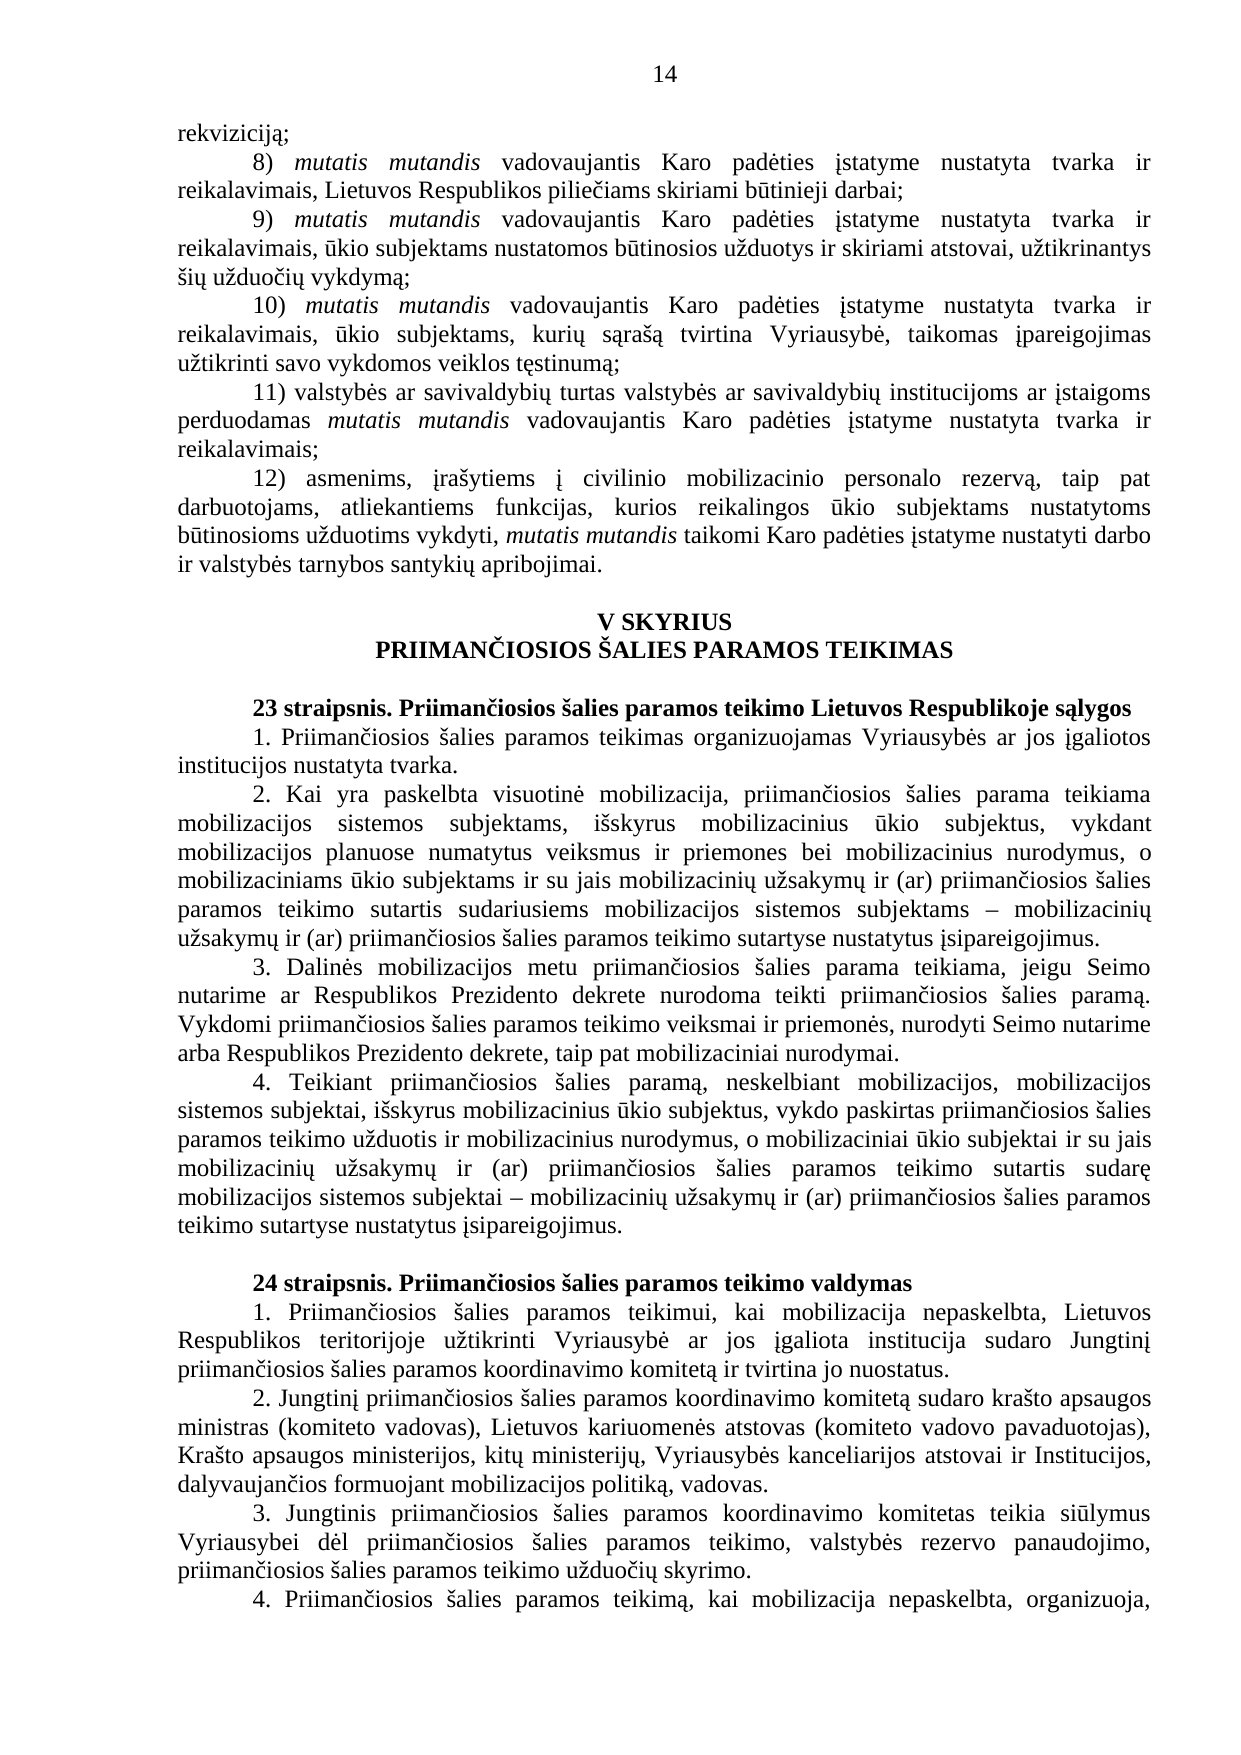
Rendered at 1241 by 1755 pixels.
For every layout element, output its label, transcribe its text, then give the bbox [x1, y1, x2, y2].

text 9) mutatis mutandis vadovaujantis Karo padėties įstatyme nustatyta tvarka ir reikalavimais, ūkio subjektams nustatomos būtinosios užduotys ir skiriami atstovai, užtikrinantys šių užduočių vykdymą; [177, 204, 1152, 291]
text 2. Jungtinį priimančiosios šalies paramos koordinavimo komitetą sudaro krašto apsaugos ministras (komiteto vadovas), Lietuvos kariuomenės atstovas (komiteto vadovo pavaduotojas), Krašto apsaugos ministerijos, kitų ministerijų, Vyriausybės kanceliarijos atstovai ir Institucijos, dalyvaujančios formuojant mobilizacijos politiką, vadovas. [177, 1383, 1152, 1498]
text PRIIMANČIOSIOS ŠALIES PARAMOS TEIKIMAS [177, 636, 1152, 664]
text 11) valstybės ar savivaldybių turtas valstybės ar savivaldybių institucijoms ar įstaigoms perduodamas mutatis mutandis vadovaujantis Karo padėties įstatyme nustatyta tvarka ir reikalavimais; [177, 377, 1152, 463]
text 3. Jungtinis priimančiosios šalies paramos koordinavimo komitetas teikia siūlymus Vyriausybei dėl priimančiosios šalies paramos teikimo, valstybės rezervo panaudojimo, priimančiosios šalies paramos teikimo užduočių skyrimo. [177, 1498, 1152, 1584]
text 3. Dalinės mobilizacijos metu priimančiosios šalies parama teikiama, jeigu Seimo nutarime ar Respublikos Prezidento dekrete nurodoma teikti priimančiosios šalies paramą. Vykdomi priimančiosios šalies paramos teikimo veiksmai ir priemonės, nurodyti Seimo nutarime arba Respublikos Prezidento dekrete, taip pat mobilizaciniai nurodymai. [177, 952, 1152, 1067]
text 2. Kai yra paskelbta visuotinė mobilizacija, priimančiosios šalies parama teikiama mobilizacijos sistemos subjektams, išskyrus mobilizacinius ūkio subjektus, vykdant mobilizacijos planuose numatytus veiksmus ir priemones bei mobilizacinius nurodymus, o mobilizaciniams ūkio subjektams ir su jais mobilizacinių užsakymų ir (ar) priimančiosios šalies paramos teikimo sutartis sudariusiems mobilizacijos sistemos subjektams – mobilizacinių užsakymų ir (ar) priimančiosios šalies paramos teikimo sutartyse nustatytus įsipareigojimus. [177, 779, 1152, 952]
text 10) mutatis mutandis vadovaujantis Karo padėties įstatyme nustatyta tvarka ir reikalavimais, ūkio subjektams, kurių sąrašą tvirtina Vyriausybė, taikomas įpareigojimas užtikrinti savo vykdomos veiklos tęstinumą; [177, 291, 1152, 377]
text 4. Priimančiosios šalies paramos teikimą, kai mobilizacija nepaskelbta, organizuoja, [177, 1584, 1152, 1613]
text rekviziciją; [177, 118, 1152, 147]
text 4. Teikiant priimančiosios šalies paramą, neskelbiant mobilizacijos, mobilizacijos sistemos subjektai, išskyrus mobilizacinius ūkio subjektus, vykdo paskirtas priimančiosios šalies paramos teikimo užduotis ir mobilizacinius nurodymus, o mobilizaciniai ūkio subjektai ir su jais mobilizacinių užsakymų ir (ar) priimančiosios šalies paramos teikimo sutartis sudarę mobilizacijos sistemos subjektai – mobilizacinių užsakymų ir (ar) priimančiosios šalies paramos teikimo sutartyse nustatytus įsipareigojimus. [177, 1067, 1152, 1239]
text 1. Priimančiosios šalies paramos teikimas organizuojamas Vyriausybės ar jos įgaliotos institucijos nustatyta tvarka. [177, 722, 1152, 779]
text 8) mutatis mutandis vadovaujantis Karo padėties įstatyme nustatyta tvarka ir reikalavimais, Lietuvos Respublikos piliečiams skiriami būtinieji darbai; [177, 147, 1152, 204]
text 12) asmenims, įrašytiems į civilinio mobilizacinio personalo rezervą, taip pat darbuotojams, atliekantiems funkcijas, kurios reikalingos ūkio subjektams nustatytoms būtinosioms užduotims vykdyti, mutatis mutandis taikomi Karo padėties įstatyme nustatyti darbo ir valstybės tarnybos santykių apribojimai. [177, 463, 1152, 578]
text 1. Priimančiosios šalies paramos teikimui, kai mobilizacija nepaskelbta, Lietuvos Respublikos teritorijoje užtikrinti Vyriausybė ar jos įgaliota institucija sudaro Jungtinį priimančiosios šalies paramos koordinavimo komitetą ir tvirtina jo nuostatus. [177, 1297, 1152, 1383]
text V SKYRIUS [177, 607, 1152, 636]
text 24 straipsnis. Priimančiosios šalies paramos teikimo valdymas [177, 1268, 1152, 1297]
text 23 straipsnis. Priimančiosios šalies paramos teikimo Lietuvos Respublikoje sąlygos [177, 693, 1152, 722]
